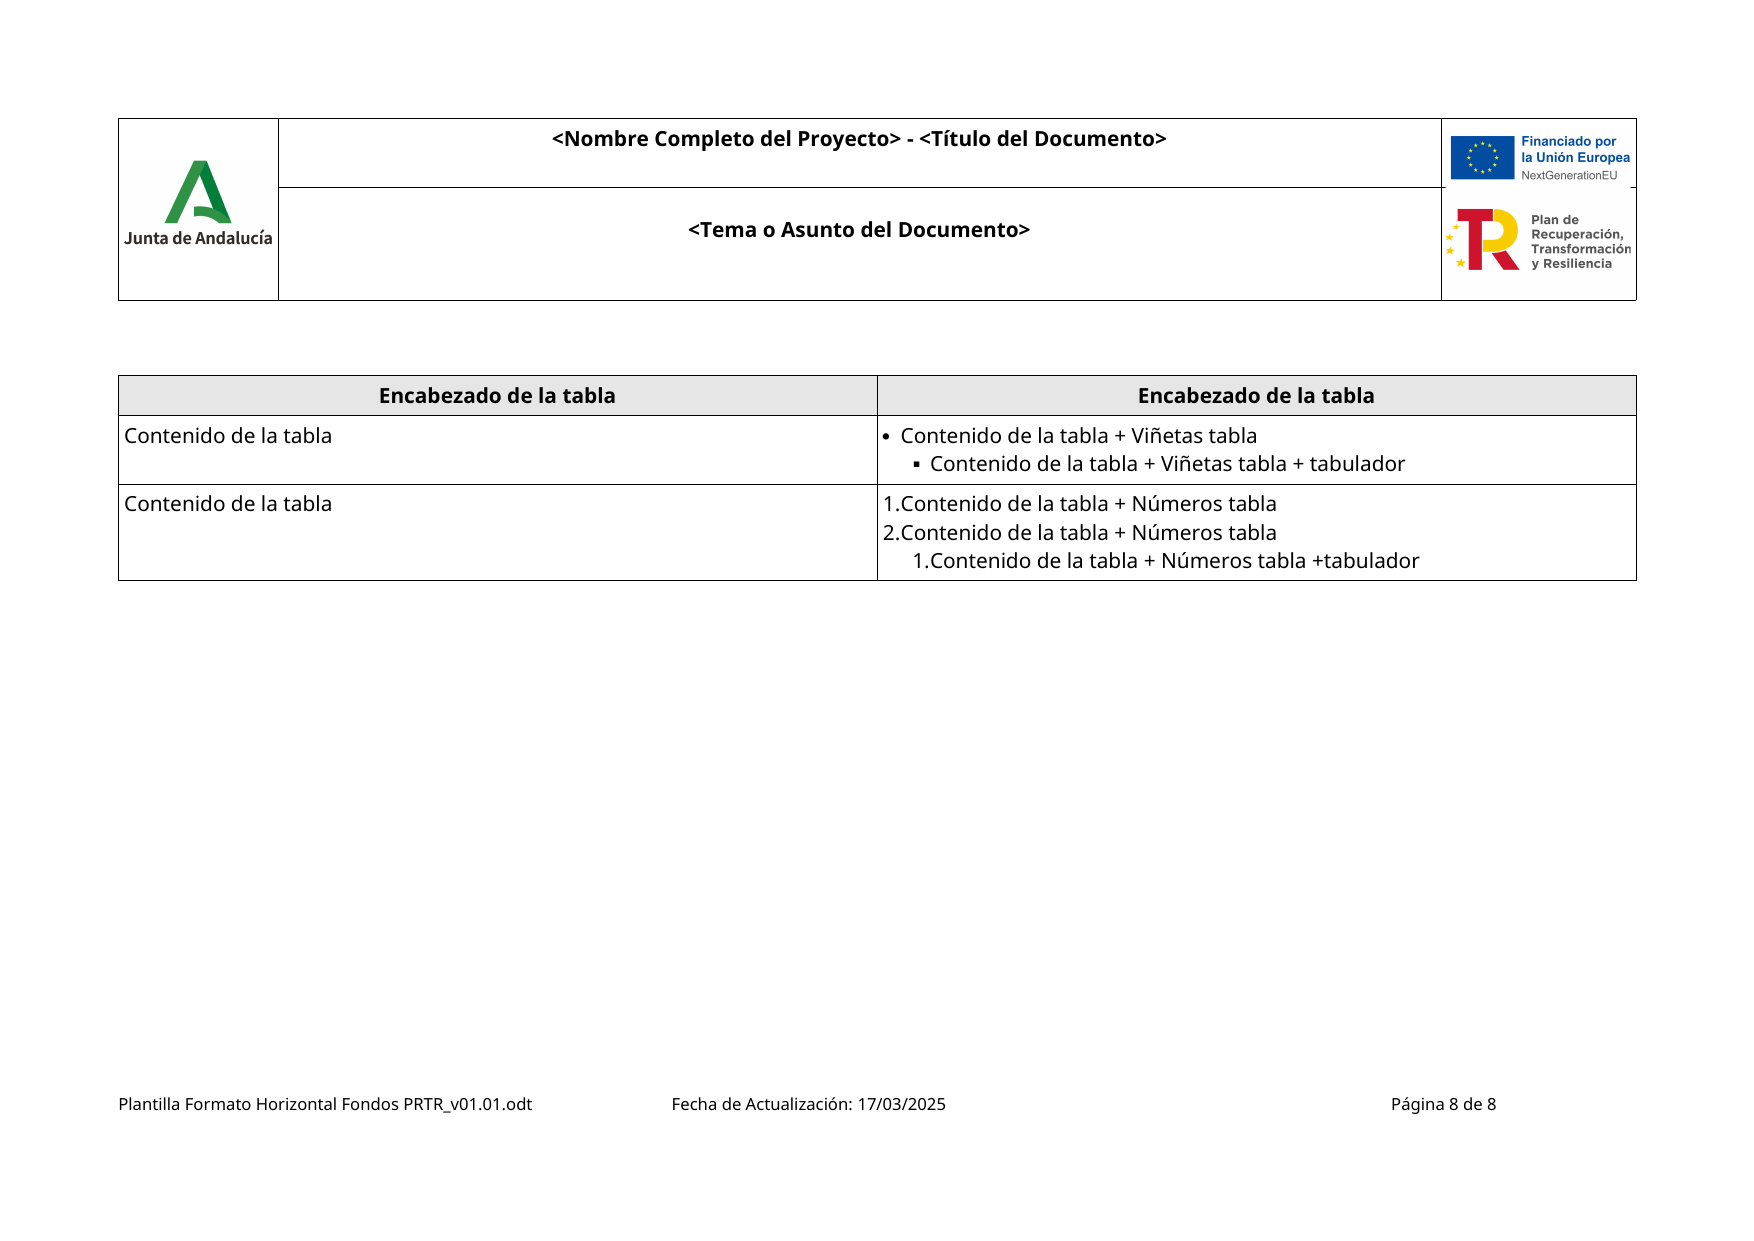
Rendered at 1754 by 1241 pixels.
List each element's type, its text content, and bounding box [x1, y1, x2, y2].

picture [1445, 187, 1631, 292]
table_cell Contenido de la tabla [119, 416, 877, 483]
table_header Encabezado de la tabla [878, 376, 1636, 415]
table_cell Contenido de la tabla + Viñetas tabla Contenido de la tabla + Viñetas tabla + tabulador [878, 416, 1636, 483]
table_cell Contenido de la tabla [119, 485, 877, 580]
table_cell Contenido de la tabla + Números tabla Contenido de la tabla + Números tabla Contenido de la tabla + Números tabla +tabulador [878, 485, 1636, 580]
picture [1446, 129, 1633, 185]
picture [123, 160, 273, 246]
table_header Encabezado de la tabla [119, 376, 877, 415]
